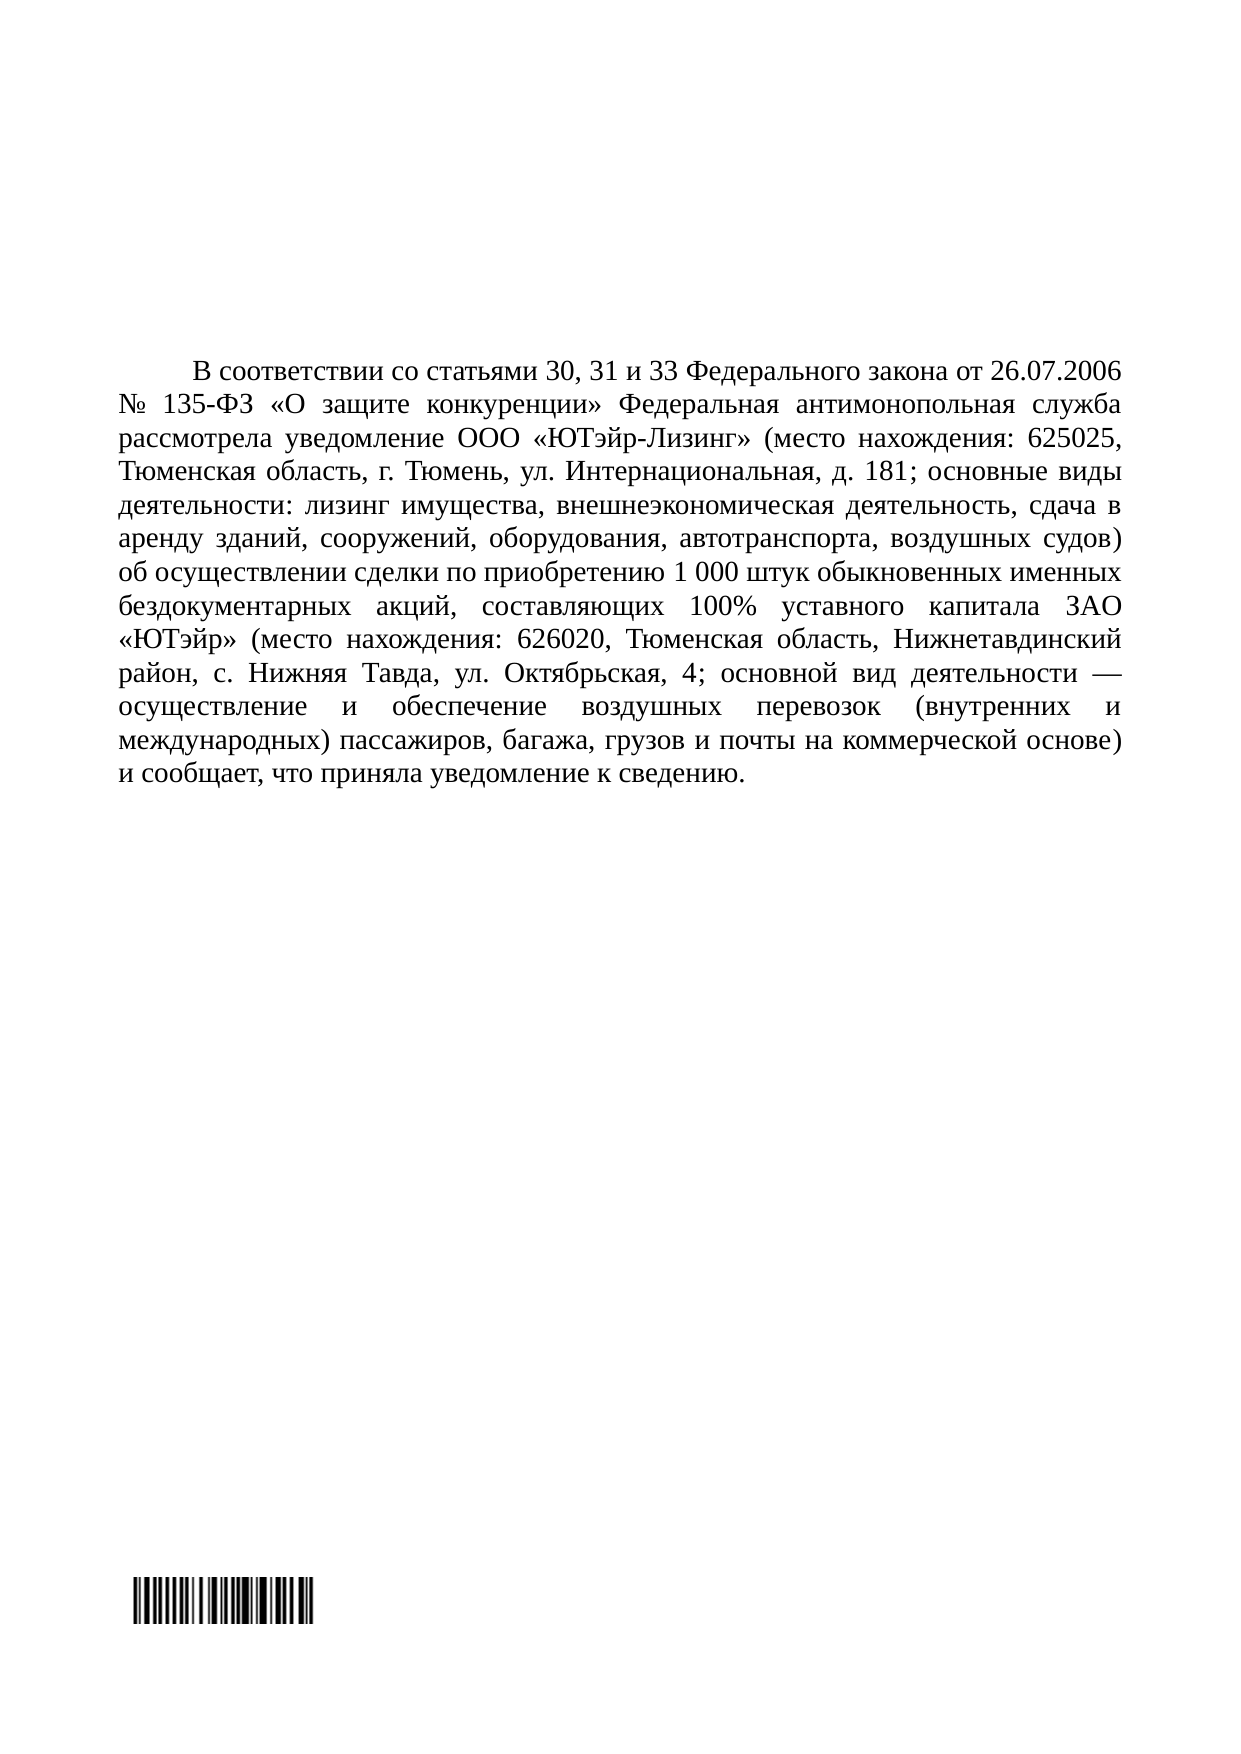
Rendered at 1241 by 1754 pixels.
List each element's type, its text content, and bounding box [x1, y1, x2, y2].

picture [118, 1577, 331, 1624]
text В соответствии со статьями 30, 31 и 33 Федерального закона от 26.07.2006 № 135-ФЗ «О защите конкуренции» Федеральная антимонопольная служба рассмотрела уведомление ООО «ЮТэйр-Лизинг» (место нахождения: 625025, Тюменская область, г. Тюмень, ул. Интернациональная, д. 181; основные виды деятельности: лизинг имущества, внешнеэкономическая деятельность, сдача в аренду зданий, сооружений, оборудования, автотранспорта, воздушных судов) об осуществлении сделки по приобретению 1 000 штук обыкновенных именных бездокументарных акций, составляющих 100% уставного капитала ЗАО «ЮТэйр» (место нахождения: 626020, Тюменская область, Нижнетавдинский район, с. Нижняя Тавда, ул. Октябрьская, 4; основной вид деятельности — осуществление и обеспечение воздушных перевозок (внутренних и международных) пассажиров, багажа, грузов и почты на коммерческой основе) и сообщает, что приняла уведомление к сведению. [118, 353, 1122, 789]
